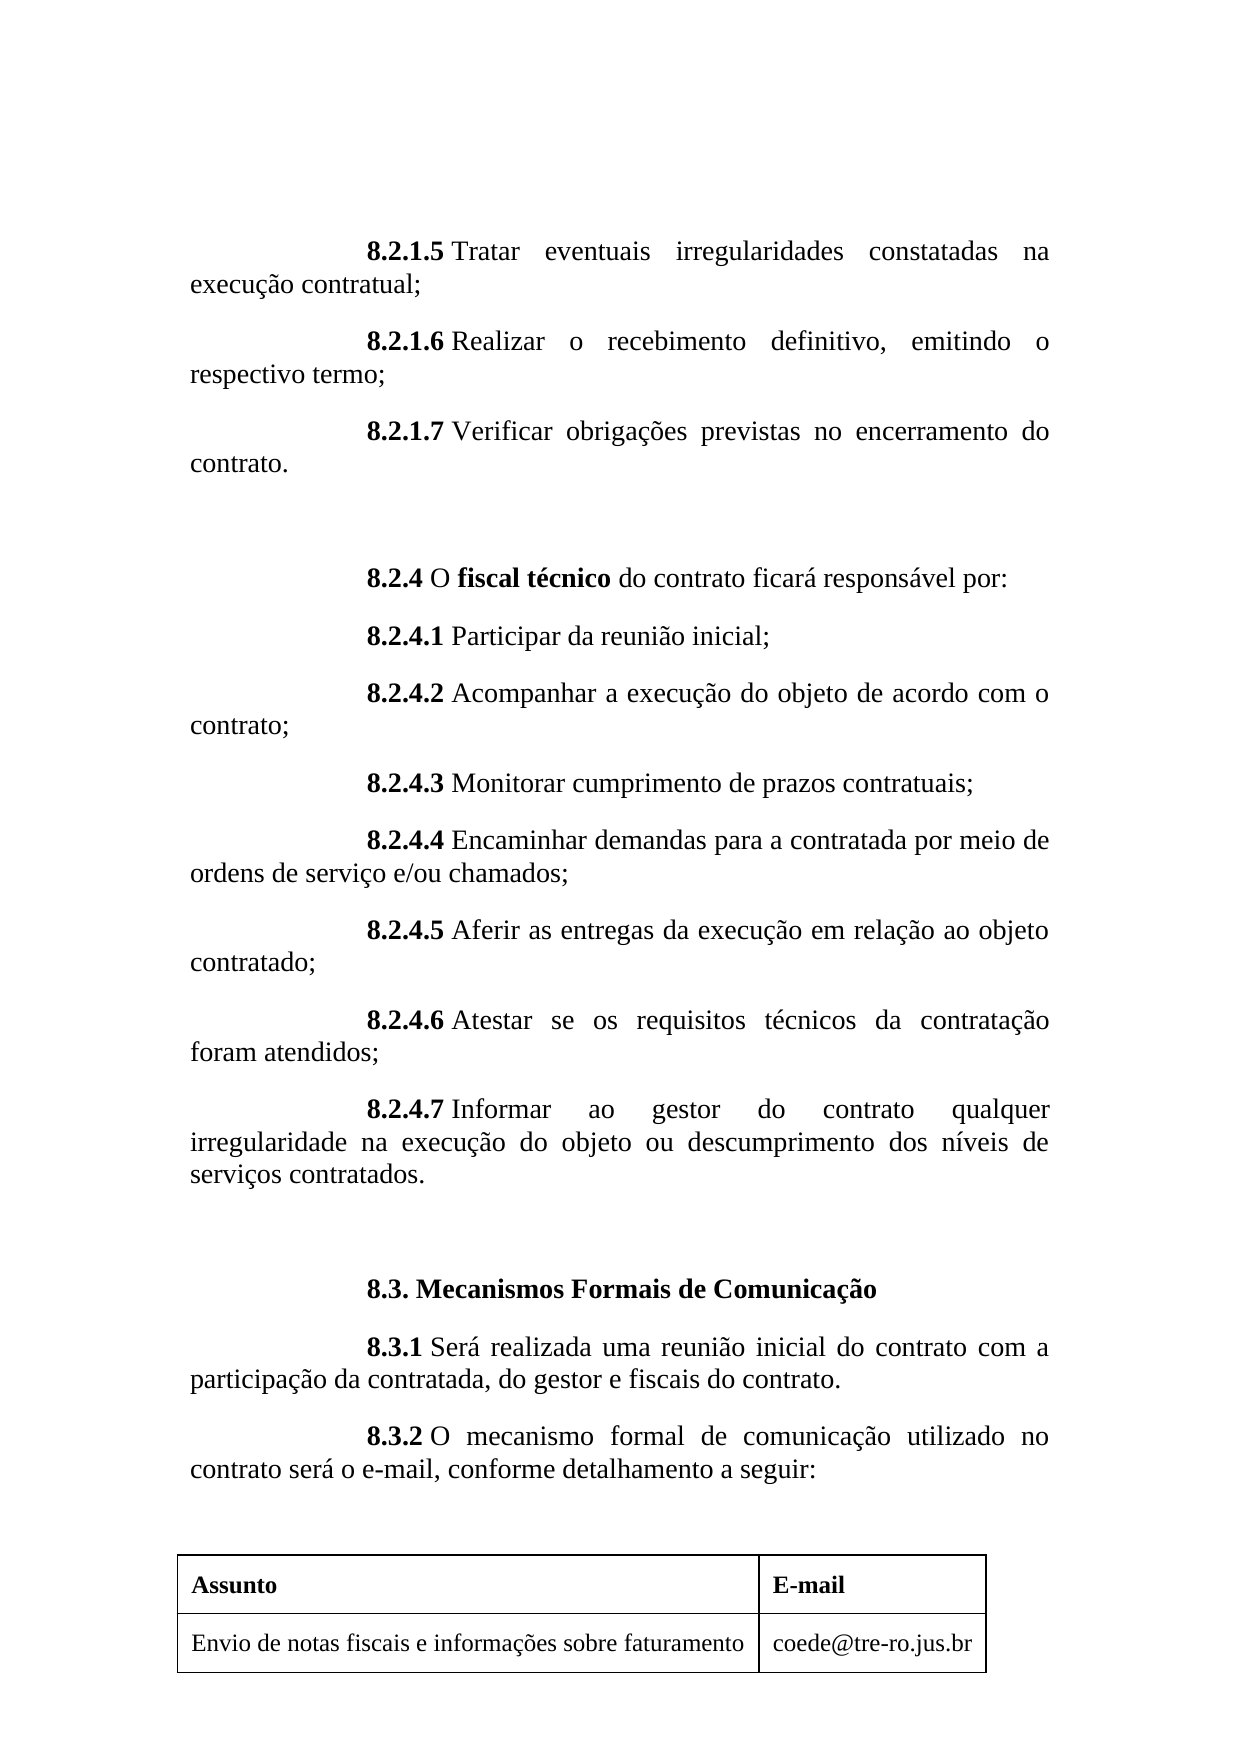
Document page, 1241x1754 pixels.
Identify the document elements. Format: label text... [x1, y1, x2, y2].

table_header Assunto [178, 1556, 758, 1613]
text 8.2.1.7 Verificar obrigações previstas no encerramento do contrato. [190, 414, 1051, 479]
table_header E-mail [760, 1556, 985, 1613]
table_cell coede@tre-ro.jus.br [760, 1614, 985, 1671]
table_cell Envio de notas fiscais e informações sobre faturamento [178, 1614, 758, 1671]
text 8.2.4.6 Atestar se os requisitos técnicos da contratação foram atendidos; [190, 1003, 1051, 1068]
text 8.2.4.2 Acompanhar a execução do objeto de acordo com o contrato; [190, 676, 1051, 741]
text 8.2.4 O fiscal técnico do contrato ficará responsável por: [190, 561, 1051, 594]
text 8.2.4.5 Aferir as entregas da execução em relação ao objeto contratado; [190, 913, 1051, 978]
text 8.3.2 O mecanismo formal de comunicação utilizado no contrato será o e-mail, conforme detalhamento a seguir: [190, 1419, 1051, 1484]
text 8.2.4.1 Participar da reunião inicial; [190, 619, 1051, 651]
text 8.3. Mecanismos Formais de Comunicação [190, 1272, 1051, 1304]
text 8.2.4.3 Monitorar cumprimento de prazos contratuais; [190, 766, 1051, 798]
text 8.3.1 Será realizada uma reunião inicial do contrato com a participação da contratada, do gestor e fiscais do contrato. [190, 1329, 1051, 1394]
text 8.2.1.6 Realizar o recebimento definitivo, emitindo o respectivo termo; [190, 324, 1051, 389]
text 8.2.4.7 Informar ao gestor do contrato qualquer irregularidade na execução do objeto ou descumprimento dos níveis de serviços contratados. [190, 1093, 1051, 1190]
text 8.2.1.5 Tratar eventuais irregularidades constatadas na execução contratual; [190, 234, 1051, 299]
text 8.2.4.4 Encaminhar demandas para a contratada por meio de ordens de serviço e/ou chamados; [190, 823, 1051, 888]
